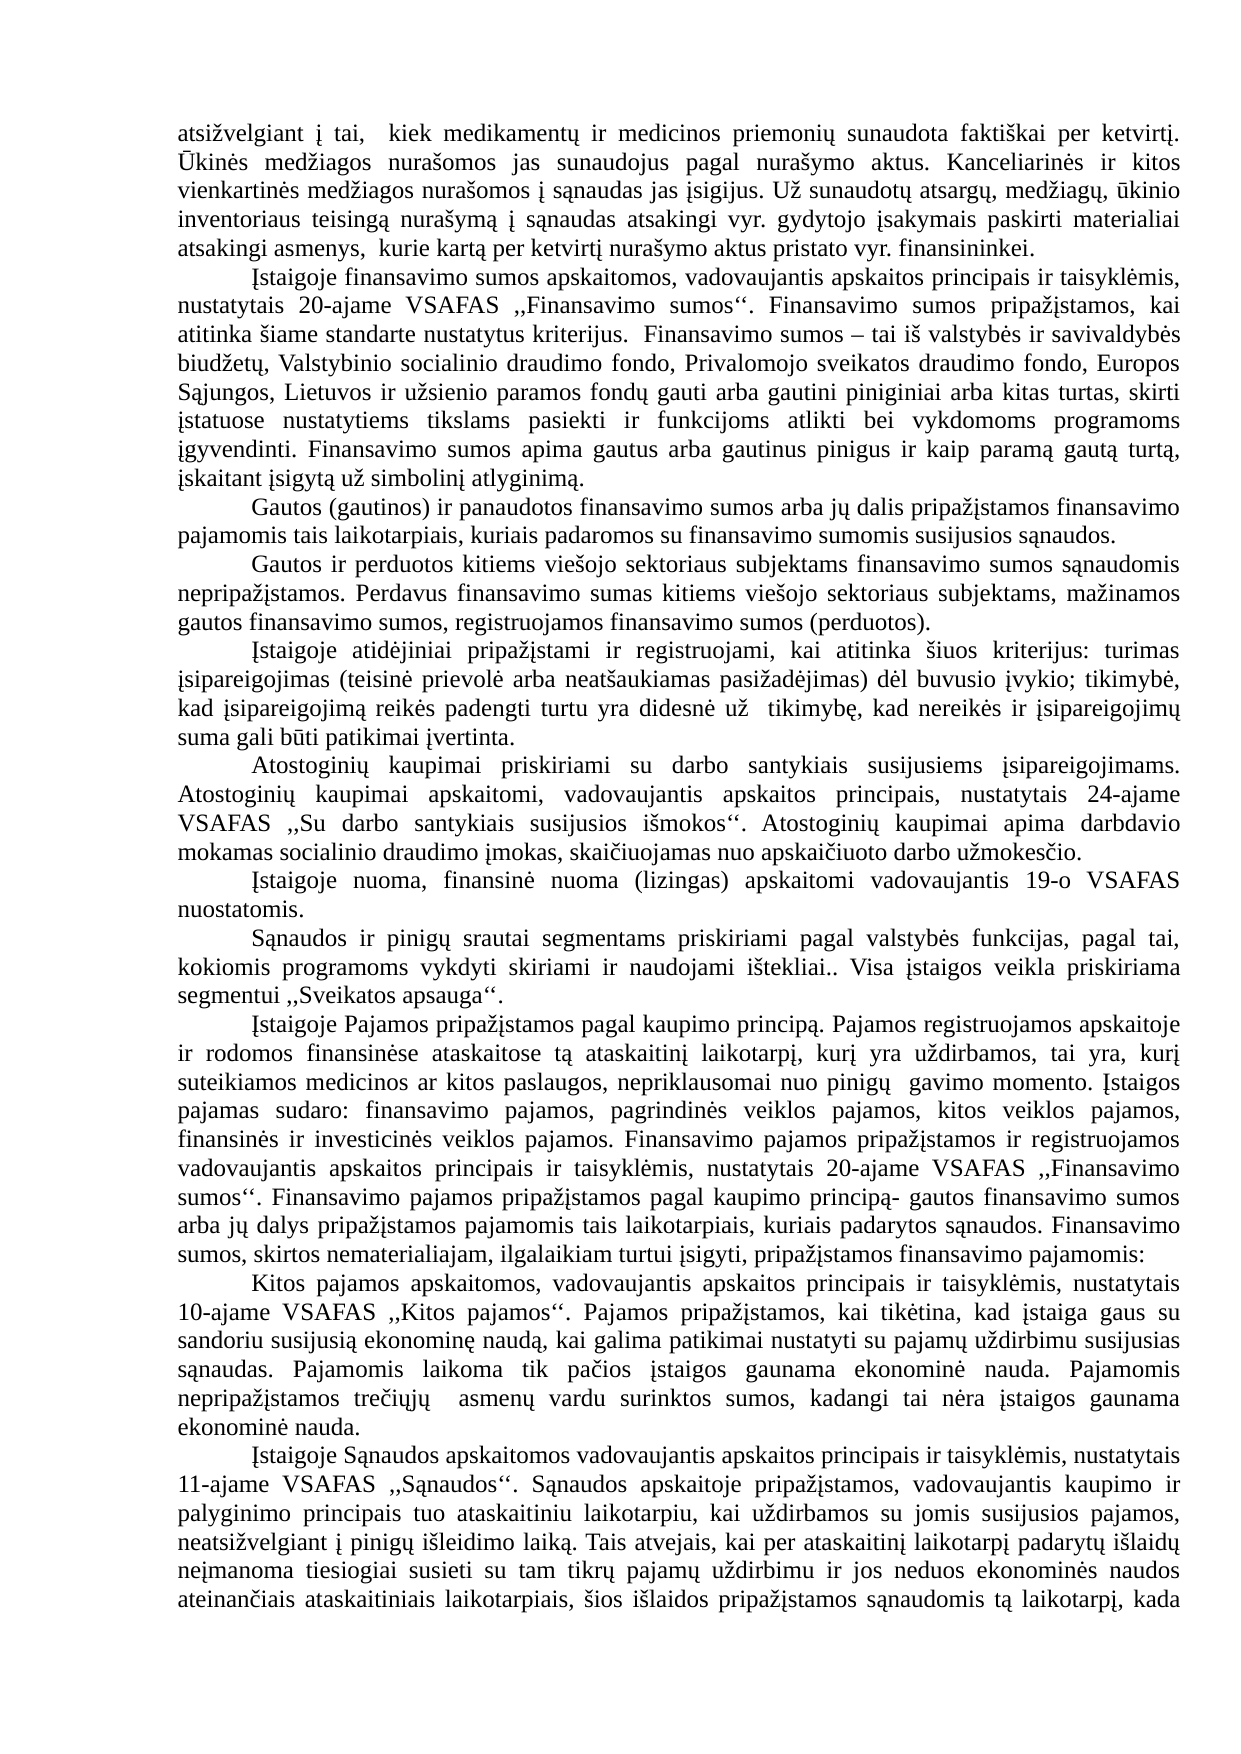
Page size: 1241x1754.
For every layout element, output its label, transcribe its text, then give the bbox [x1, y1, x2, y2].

text Atostoginių kaupimai priskiriami su darbo santykiais susijusiems įsipareigojimams. Atostoginių kaupimai apskaitomi, vadovaujantis apskaitos principais, nustatytais 24-ajame VSAFAS ,,Su darbo santykiais susijusios išmokos‘‘. Atostoginių kaupimai apima darbdavio mokamas socialinio draudimo įmokas, skaičiuojamas nuo apskaičiuoto darbo užmokesčio. [177, 751, 1181, 866]
text Gautos ir perduotos kitiems viešojo sektoriaus subjektams finansavimo sumos sąnaudomis nepripažįstamos. Perdavus finansavimo sumas kitiems viešojo sektoriaus subjektams, mažinamos gautos finansavimo sumos, registruojamos finansavimo sumos (perduotos). [177, 549, 1181, 636]
text Įstaigoje Pajamos pripažįstamos pagal kaupimo principą. Pajamos registruojamos apskaitoje ir rodomos finansinėse ataskaitose tą ataskaitinį laikotarpį, kurį yra uždirbamos, tai yra, kurį suteikiamos medicinos ar kitos paslaugos, nepriklausomai nuo pinigų gavimo momento. Įstaigos pajamas sudaro: finansavimo pajamos, pagrindinės veiklos pajamos, kitos veiklos pajamos, finansinės ir investicinės veiklos pajamos. Finansavimo pajamos pripažįstamos ir registruojamos vadovaujantis apskaitos principais ir taisyklėmis, nustatytais 20-ajame VSAFAS ,,Finansavimo sumos‘‘. Finansavimo pajamos pripažįstamos pagal kaupimo principą- gautos finansavimo sumos arba jų dalys pripažįstamos pajamomis tais laikotarpiais, kuriais padarytos sąnaudos. Finansavimo sumos, skirtos nematerialiajam, ilgalaikiam turtui įsigyti, pripažįstamos finansavimo pajamomis: [177, 1009, 1181, 1268]
text Kitos pajamos apskaitomos, vadovaujantis apskaitos principais ir taisyklėmis, nustatytais 10-ajame VSAFAS ,,Kitos pajamos‘‘. Pajamos pripažįstamos, kai tikėtina, kad įstaiga gaus su sandoriu susijusią ekonominę naudą, kai galima patikimai nustatyti su pajamų uždirbimu susijusias sąnaudas. Pajamomis laikoma tik pačios įstaigos gaunama ekonominė nauda. Pajamomis nepripažįstamos trečiųjų asmenų vardu surinktos sumos, kadangi tai nėra įstaigos gaunama ekonominė nauda. [177, 1268, 1181, 1441]
text Įstaigoje finansavimo sumos apskaitomos, vadovaujantis apskaitos principais ir taisyklėmis, nustatytais 20-ajame VSAFAS ,,Finansavimo sumos‘‘. Finansavimo sumos pripažįstamos, kai atitinka šiame standarte nustatytus kriterijus. Finansavimo sumos – tai iš valstybės ir savivaldybės biudžetų, Valstybinio socialinio draudimo fondo, Privalomojo sveikatos draudimo fondo, Europos Sąjungos, Lietuvos ir užsienio paramos fondų gauti arba gautini piniginiai arba kitas turtas, skirti įstatuose nustatytiems tikslams pasiekti ir funkcijoms atlikti bei vykdomoms programoms įgyvendinti. Finansavimo sumos apima gautus arba gautinus pinigus ir kaip paramą gautą turtą, įskaitant įsigytą už simbolinį atlyginimą. [177, 262, 1181, 492]
text Įstaigoje Sąnaudos apskaitomos vadovaujantis apskaitos principais ir taisyklėmis, nustatytais 11-ajame VSAFAS ,,Sąnaudos‘‘. Sąnaudos apskaitoje pripažįstamos, vadovaujantis kaupimo ir palyginimo principais tuo ataskaitiniu laikotarpiu, kai uždirbamos su jomis susijusios pajamos, neatsižvelgiant į pinigų išleidimo laiką. Tais atvejais, kai per ataskaitinį laikotarpį padarytų išlaidų neįmanoma tiesiogiai susieti su tam tikrų pajamų uždirbimu ir jos neduos ekonominės naudos ateinančiais ataskaitiniais laikotarpiais, šios išlaidos pripažįstamos sąnaudomis tą laikotarpį, kada [177, 1441, 1181, 1613]
text Įstaigoje atidėjiniai pripažįstami ir registruojami, kai atitinka šiuos kriterijus: turimas įsipareigojimas (teisinė prievolė arba neatšaukiamas pasižadėjimas) dėl buvusio įvykio; tikimybė, kad įsipareigojimą reikės padengti turtu yra didesnė už tikimybę, kad nereikės ir įsipareigojimų suma gali būti patikimai įvertinta. [177, 636, 1181, 751]
text atsižvelgiant į tai, kiek medikamentų ir medicinos priemonių sunaudota faktiškai per ketvirtį. Ūkinės medžiagos nurašomos jas sunaudojus pagal nurašymo aktus. Kanceliarinės ir kitos vienkartinės medžiagos nurašomos į sąnaudas jas įsigijus. Už sunaudotų atsargų, medžiagų, ūkinio inventoriaus teisingą nurašymą į sąnaudas atsakingi vyr. gydytojo įsakymais paskirti materialiai atsakingi asmenys, kurie kartą per ketvirtį nurašymo aktus pristato vyr. finansininkei. [177, 118, 1181, 262]
text Įstaigoje nuoma, finansinė nuoma (lizingas) apskaitomi vadovaujantis 19-o VSAFAS nuostatomis. [177, 866, 1181, 923]
text Gautos (gautinos) ir panaudotos finansavimo sumos arba jų dalis pripažįstamos finansavimo pajamomis tais laikotarpiais, kuriais padaromos su finansavimo sumomis susijusios sąnaudos. [177, 492, 1181, 549]
text Sąnaudos ir pinigų srautai segmentams priskiriami pagal valstybės funkcijas, pagal tai, kokiomis programoms vykdyti skiriami ir naudojami ištekliai.. Visa įstaigos veikla priskiriama segmentui ,,Sveikatos apsauga‘‘. [177, 923, 1181, 1009]
